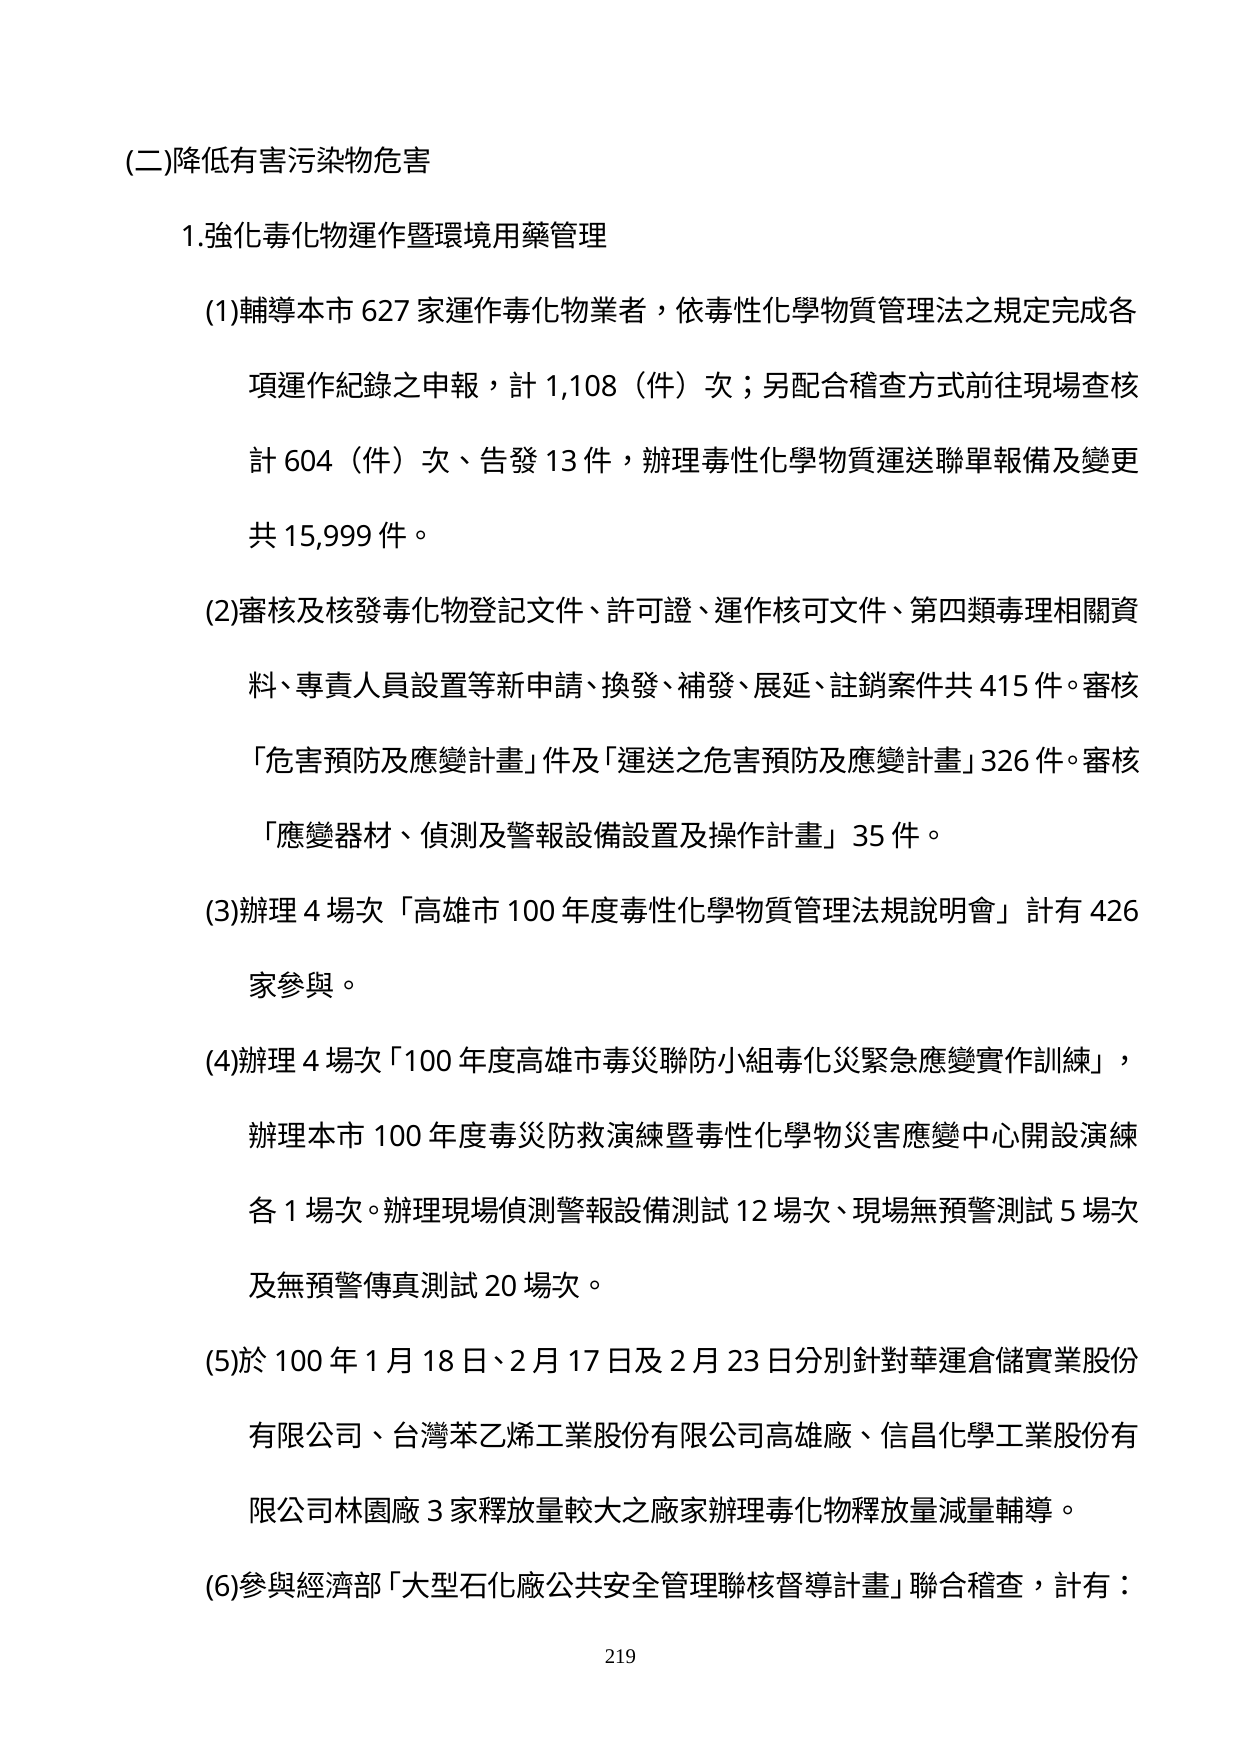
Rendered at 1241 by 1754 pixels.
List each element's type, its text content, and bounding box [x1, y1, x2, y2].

text (2)審核及核發毒化物登記文件、許可證、運作核可文件、第四類毒理相關資料、專責人員設置等新申請、換發、補發、展延、註銷案件共415件。審核「危害預防及應變計畫」件及「運送之危害預防及應變計畫」326件。審核「應變器材、偵測及警報設備設置及操作計畫」35件。 [205, 571, 1140, 871]
text (6)參與經濟部「大型石化廠公共安全管理聯核督導計畫」聯合稽查，計有：大連化學工業股份有限公司大發廠、台達化學工業股份有限公司林園廠、中國石油化學工業開發股份有限公司大社廠、信昌化學工業股份有限公司林園廠，共4家次。 [205, 1546, 1140, 1621]
text 1.強化毒化物運作暨環境用藥管理 [180, 196, 1140, 271]
text (3)辦理4場次「高雄市100年度毒性化學物質管理法規說明會」計有426家參與。 [205, 871, 1140, 1021]
text (二)降低有害污染物危害 [125, 121, 1140, 196]
text (1)輔導本市627家運作毒化物業者，依毒性化學物質管理法之規定完成各項運作紀錄之申報，計1,108（件）次；另配合稽查方式前往現場查核計604（件）次、告發13件，辦理毒性化學物質運送聯單報備及變更共15,999件。 [205, 271, 1140, 571]
text (5)於100年1月18日、2月17日及2月23日分別針對華運倉儲實業股份有限公司、台灣苯乙烯工業股份有限公司高雄廠、信昌化學工業股份有限公司林園廠3家釋放量較大之廠家辦理毒化物釋放量減量輔導。 [205, 1321, 1140, 1546]
text (4)辦理4場次「100年度高雄市毒災聯防小組毒化災緊急應變實作訓練」，辦理本市100年度毒災防救演練暨毒性化學物災害應變中心開設演練各1場次。辦理現場偵測警報設備測試12場次、現場無預警測試5場次及無預警傳真測試20場次。 [205, 1021, 1140, 1321]
